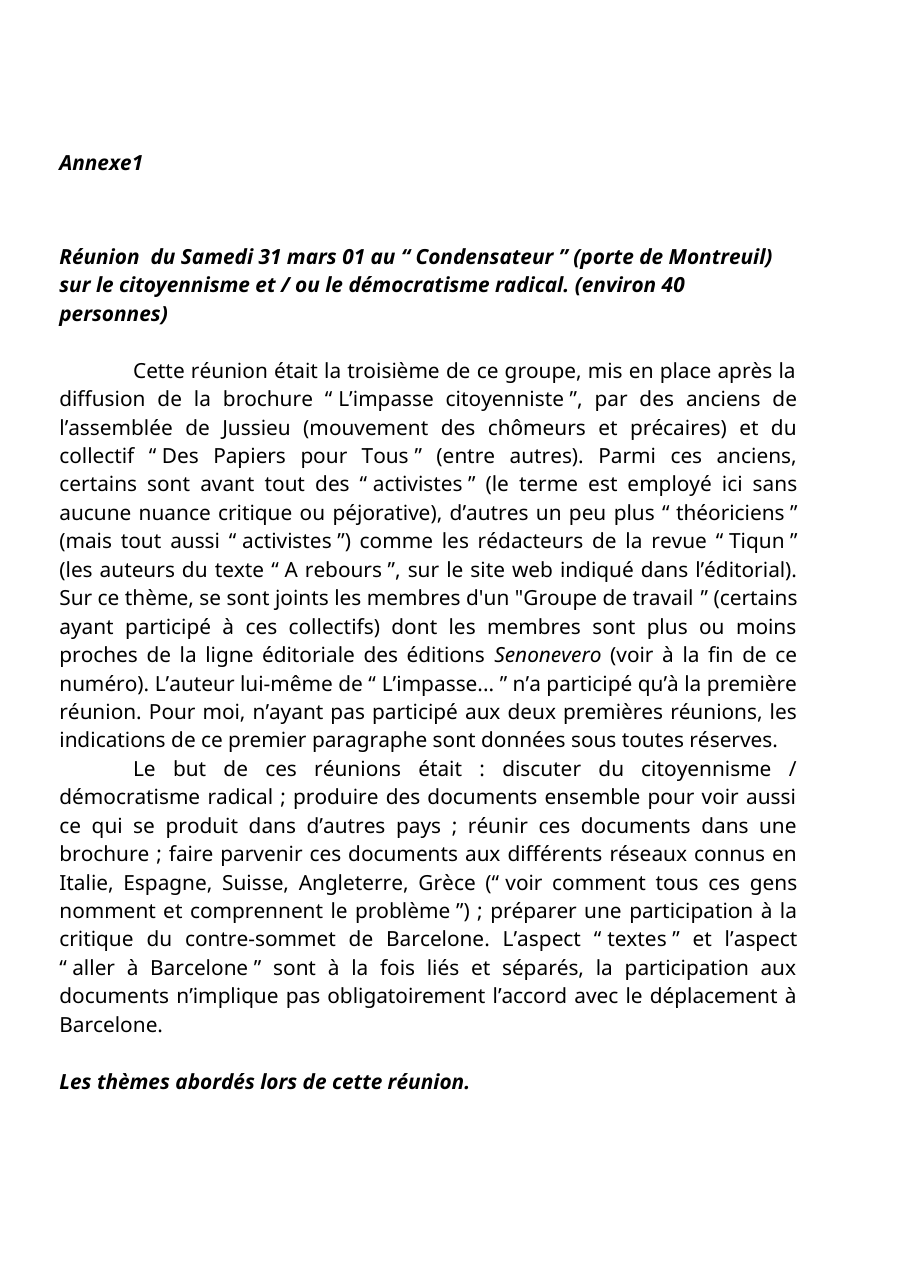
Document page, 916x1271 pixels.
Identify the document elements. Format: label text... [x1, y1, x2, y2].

text Le but de ces réunions était : discuter du citoyennisme / démocratisme radical ; produire des documents ensemble pour voir aussi ce qui se produit dans d’autres pays ; réunir ces documents dans une brochure ; faire parvenir ces documents aux différents réseaux connus en Italie, Espagne, Suisse, Angleterre, Grèce (“ voir comment tous ces gens nomment et comprennent le problème ”) ; préparer une participation à la critique du contre-sommet de Barcelone. L’aspect “ textes ” et l’aspect “ aller à Barcelone ” sont à la fois liés et séparés, la participation aux documents n’implique pas obligatoirement l’accord avec le déplacement à Barcelone. [59, 754, 797, 1038]
text Les thèmes abordés lors de cette réunion. [59, 1067, 797, 1095]
subtitle Annexe1 [59, 148, 797, 176]
text Réunion du Samedi 31 mars 01 au “ Condensateur ” (porte de Montreuil) sur le citoyennisme et / ou le démocratisme radical. (environ 40 personnes) [59, 242, 797, 327]
text Cette réunion était la troisième de ce groupe, mis en place après la diffusion de la brochure “ L’impasse citoyenniste ”, par des anciens de l’assemblée de Jussieu (mouvement des chômeurs et précaires) et du collectif “ Des Papiers pour Tous ” (entre autres). Parmi ces anciens, certains sont avant tout des “ activistes ” (le terme est employé ici sans aucune nuance critique ou péjorative), d’autres un peu plus “ théoriciens ” (mais tout aussi “ activistes ”) comme les rédacteurs de la revue “ Tiqun ” (les auteurs du texte “ A rebours ”, sur le site web indiqué dans l’éditorial). Sur ce thème, se sont joints les membres d'un "Groupe de travail ” (certains ayant participé à ces collectifs) dont les membres sont plus ou moins proches de la ligne éditoriale des éditions Senonevero (voir à la fin de ce numéro). L’auteur lui-même de “ L’impasse... ” n’a participé qu’à la première réunion. Pour moi, n’ayant pas participé aux deux premières réunions, les indications de ce premier paragraphe sont données sous toutes réserves. [59, 356, 797, 754]
